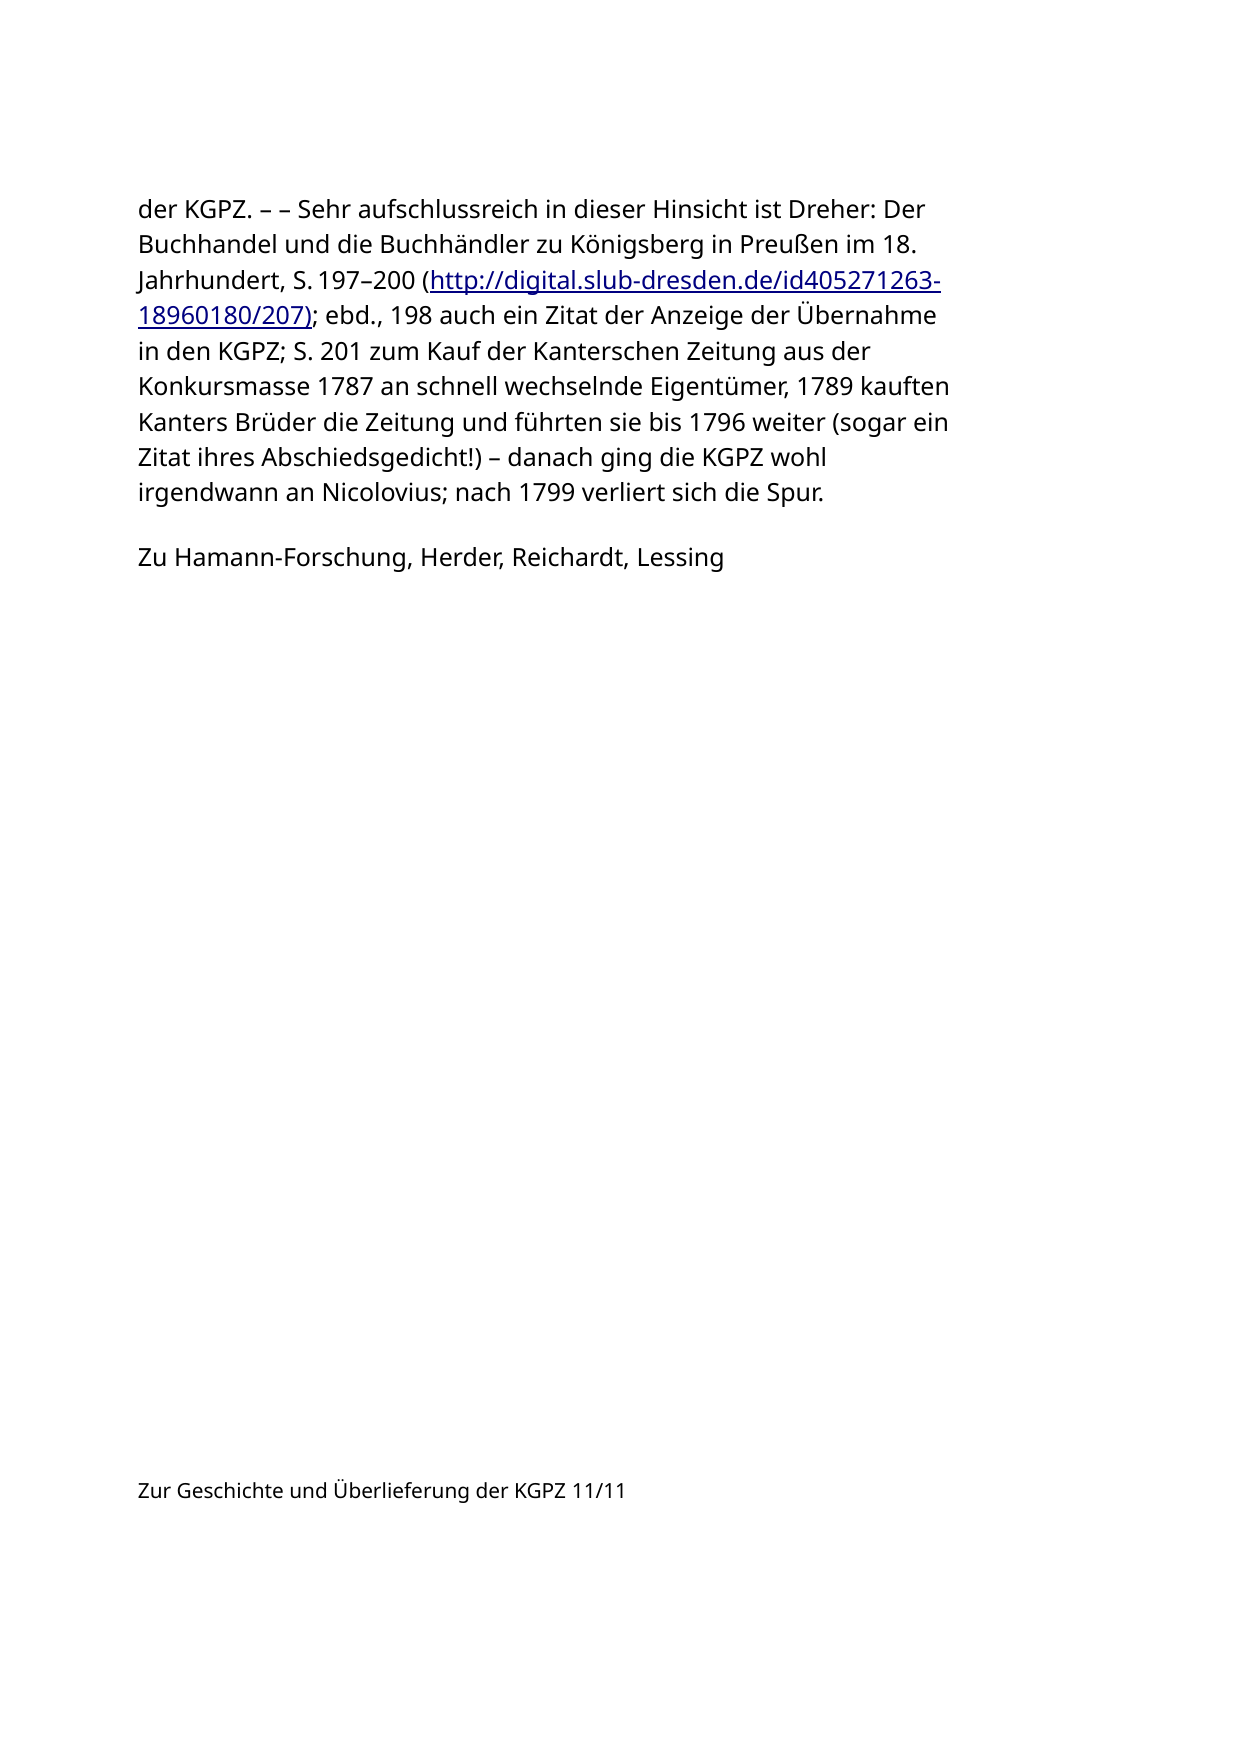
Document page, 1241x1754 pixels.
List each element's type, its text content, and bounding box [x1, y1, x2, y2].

text Zu Hamann-Forschung, Herder, Reichardt, Lessing [138, 538, 964, 574]
text der KGPZ. – – Sehr aufschlussreich in dieser Hinsicht ist Dreher: Der Buchhandel und die Buchhändler zu Königsberg in Preußen im 18. Jahrhundert, S. 197–200 (http://digital.slub-dresden.de/id405271263-18960180/207); ebd., 198 auch ein Zitat der Anzeige der Übernahme in den KGPZ; S. 201 zum Kauf der Kanterschen Zeitung aus der Konkursmasse 1787 an schnell wechselnde Eigentümer, 1789 kauften Kanters Brüder die Zeitung und führten sie bis 1796 weiter (sogar ein Zitat ihres Abschiedsgedicht!) – danach ging die KGPZ wohl irgendwann an Nicolovius; nach 1799 verliert sich die Spur. [138, 190, 964, 509]
